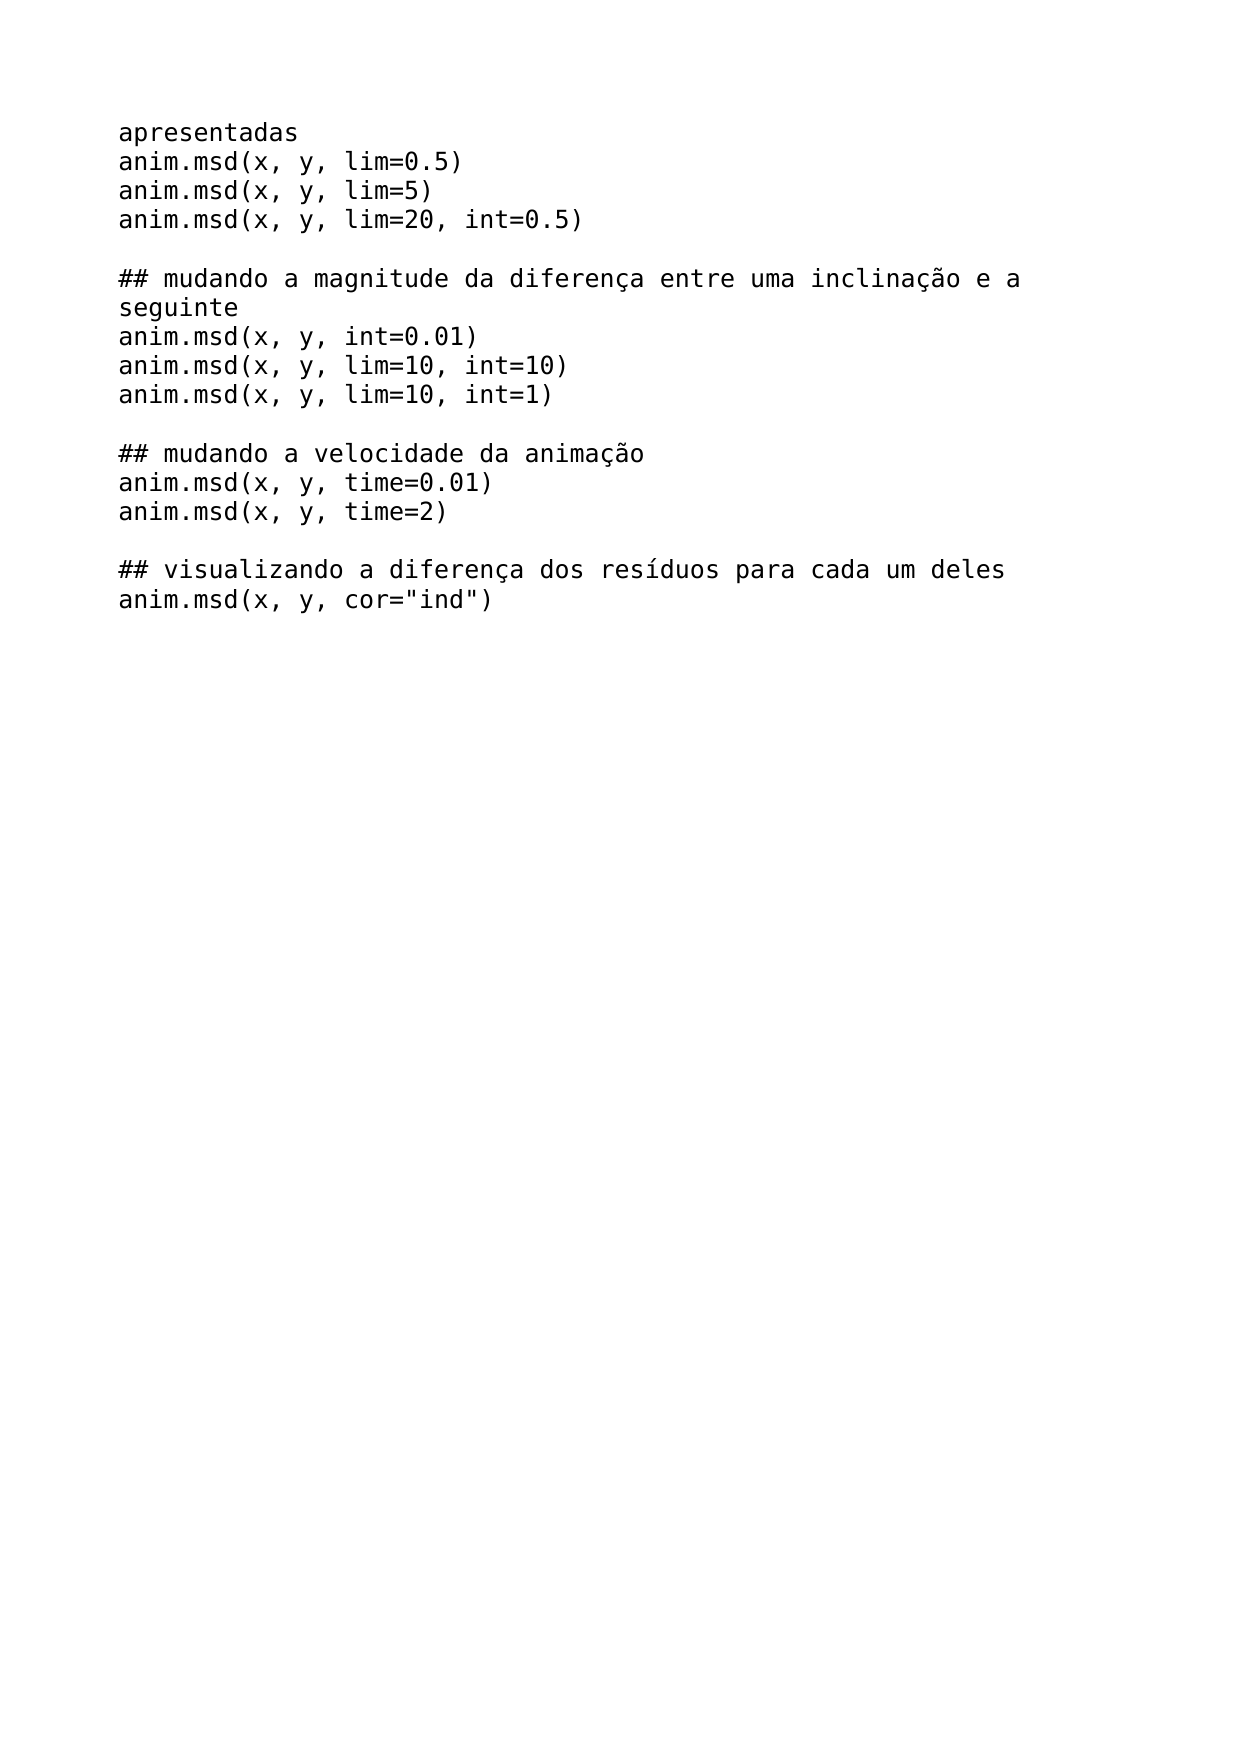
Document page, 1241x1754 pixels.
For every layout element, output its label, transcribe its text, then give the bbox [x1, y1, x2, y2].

text apresentadas anim.msd(x, y, lim=0.5) anim.msd(x, y, lim=5) anim.msd(x, y, lim=20, int=0.5) ## mudando a magnitude da diferença entre uma inclinação e a seguinte anim.msd(x, y, int=0.01) anim.msd(x, y, lim=10, int=10) anim.msd(x, y, lim=10, int=1) ## mudando a velocidade da animação anim.msd(x, y, time=0.01) anim.msd(x, y, time=2) ## visualizando a diferença dos resíduos para cada um deles anim.msd(x, y, cor="ind") [118, 118, 1122, 643]
